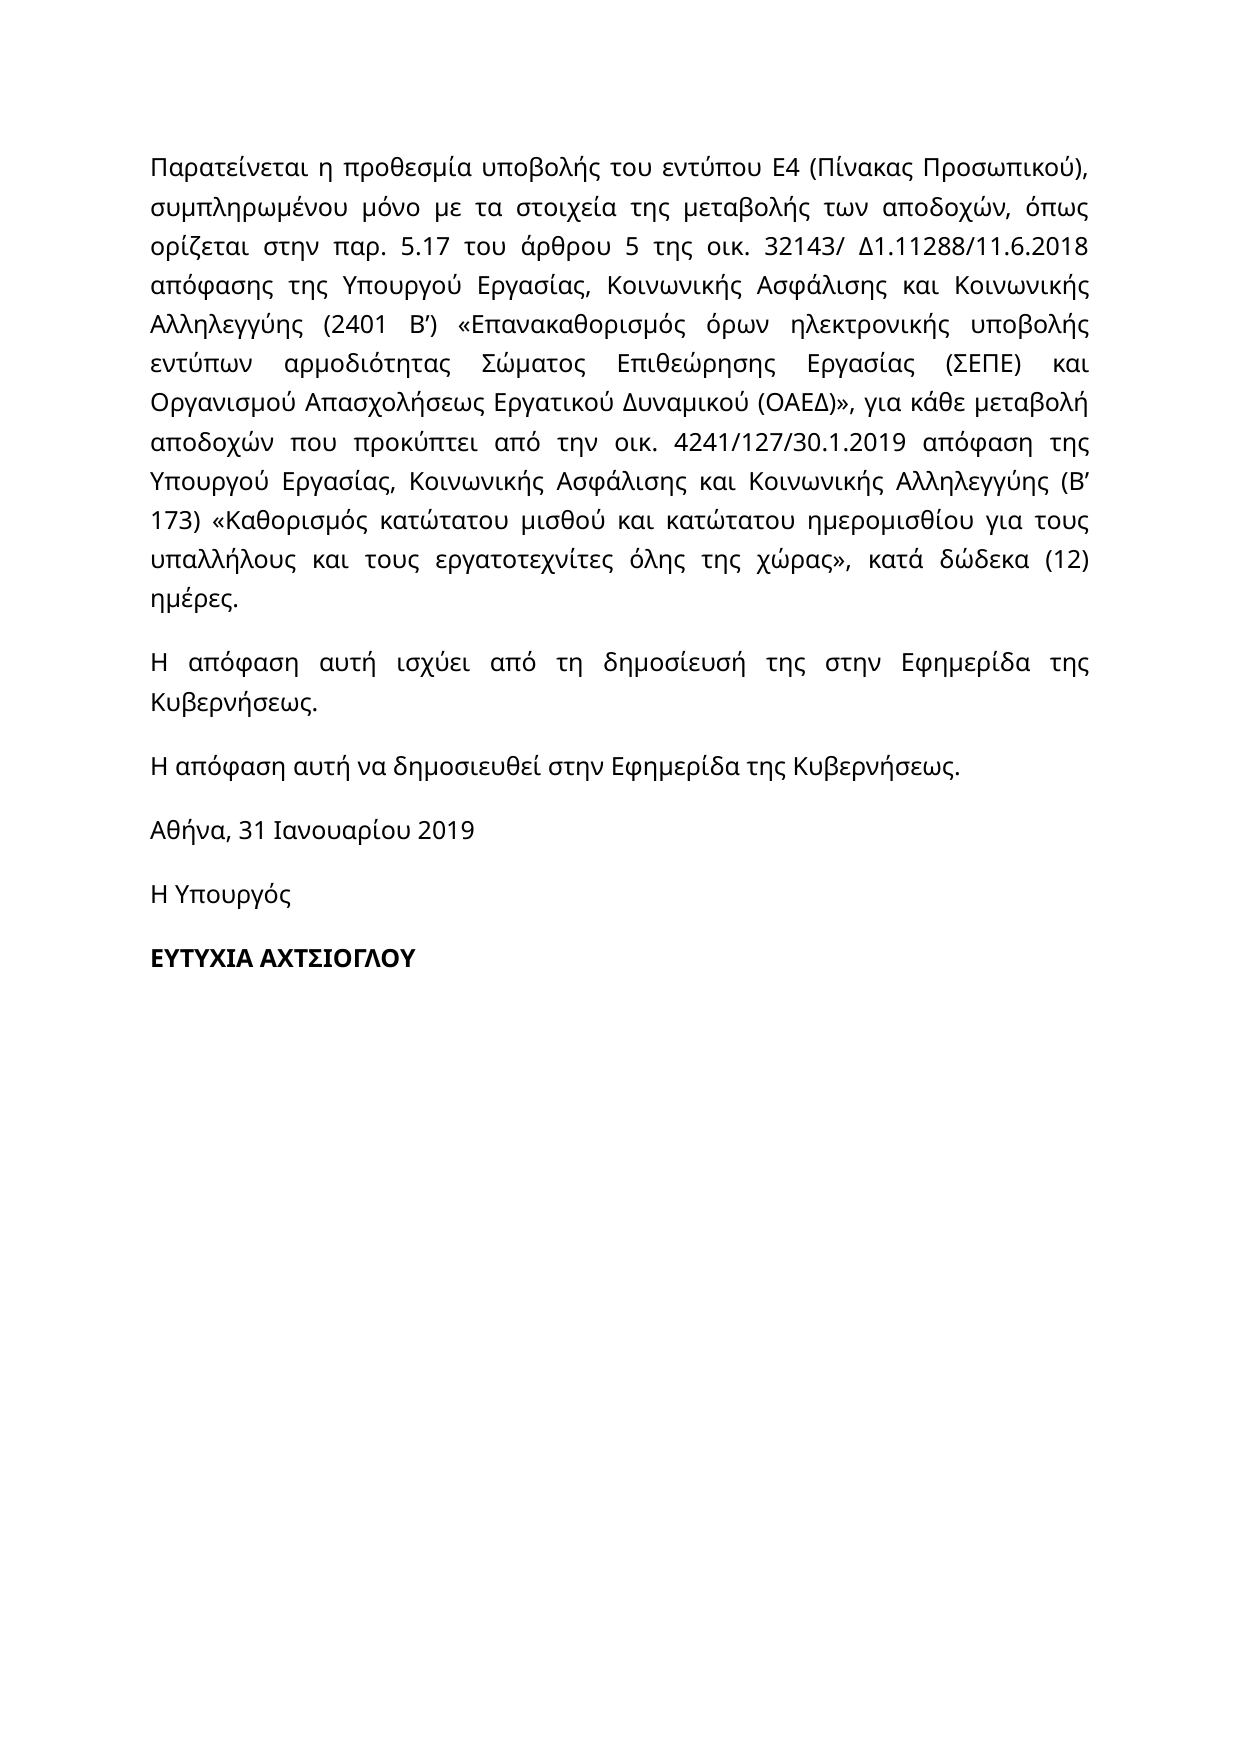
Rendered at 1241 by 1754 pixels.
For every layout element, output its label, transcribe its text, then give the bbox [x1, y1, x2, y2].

text Η Υπουργός [150, 877, 1090, 911]
text Η απόφαση αυτή να δημοσιευθεί στην Εφημερίδα της Κυβερνήσεως. [150, 748, 1090, 782]
text Η απόφαση αυτή ισχύει από τη δημοσίευσή της στην Εφημερίδα της Κυβερνήσεως. [150, 645, 1090, 718]
text ΕΥΤΥΧΙΑ ΑΧΤΣΙΟΓΛΟΥ [150, 941, 1090, 975]
text Αθήνα, 31 Ιανουαρίου 2019 [150, 812, 1090, 847]
text Παρατείνεται η προθεσμία υποβολής του εντύπου Ε4 (Πίνακας Προσωπικού), συμπληρωμένου μόνο με τα στοιχεία της μεταβολής των αποδοχών, όπως ορίζεται στην παρ. 5.17 του άρθρου 5 της οικ. 32143/ Δ1.11288/11.6.2018 απόφασης της Υπουργού Εργασίας, Κοινωνικής Ασφάλισης και Κοινωνικής Αλληλεγγύης (2401 Β’) «Επανακαθορισμός όρων ηλεκτρονικής υποβολής εντύπων αρμοδιότητας Σώματος Επιθεώρησης Εργασίας (ΣΕΠΕ) και Οργανισμού Απασχολήσεως Εργατικού Δυναμικού (ΟΑΕΔ)», για κάθε μεταβολή αποδοχών που προκύπτει από την οικ. 4241/127/30.1.2019 απόφαση της Υπουργού Εργασίας, Κοινωνικής Ασφάλισης και Κοινωνικής Αλληλεγγύης (Β’ 173) «Καθορισμός κατώτατου μισθού και κατώτατου ημερομισθίου για τους υπαλλήλους και τους εργατοτεχνίτες όλης της χώρας», κατά δώδεκα (12) ημέρες. [150, 150, 1090, 615]
